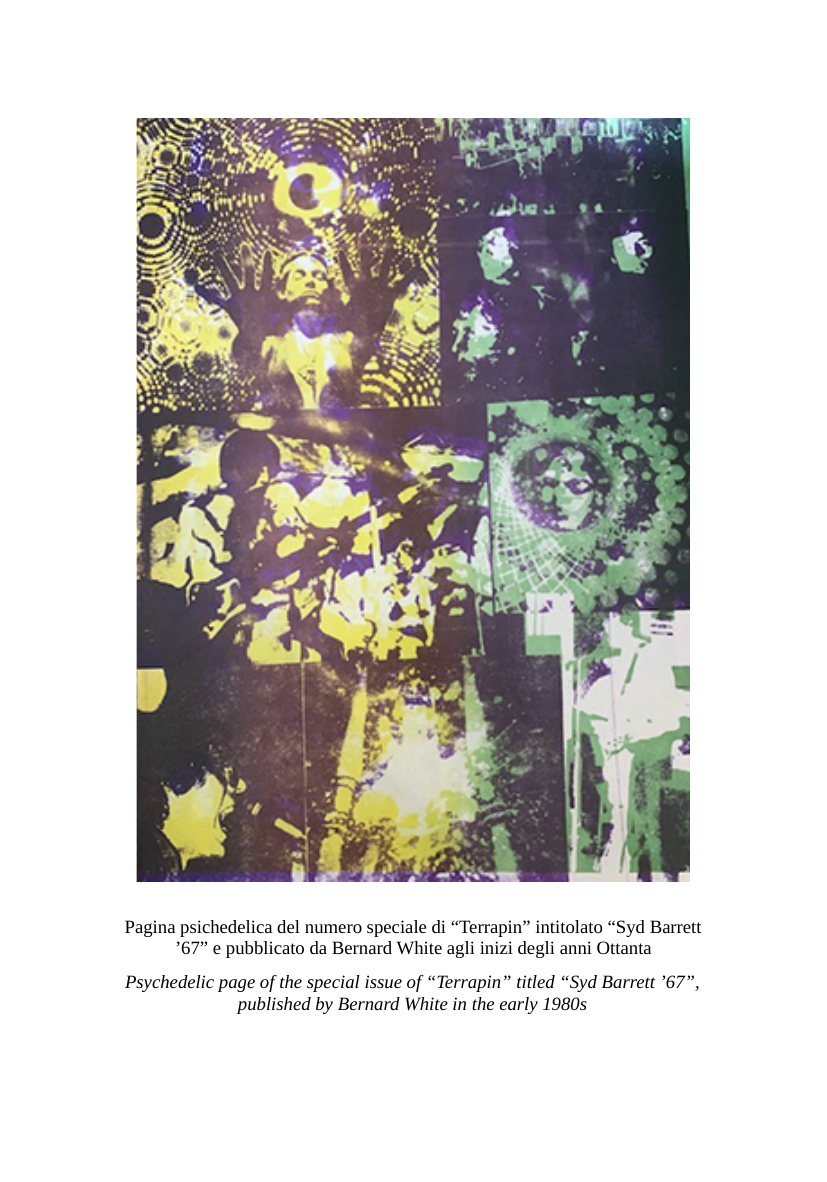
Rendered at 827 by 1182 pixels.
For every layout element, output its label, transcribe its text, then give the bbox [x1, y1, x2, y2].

picture [136, 118, 690, 882]
text Psychedelic page of the special issue of “Terrapin” titled “Syd Barrett ’67”, published by Bernard White in the early 1980s [118, 971, 709, 1014]
text Pagina psichedelica del numero speciale di “Terrapin” intitolato “Syd Barrett ’67” e pubblicato da Bernard White agli inizi degli anni Ottanta [118, 916, 709, 959]
